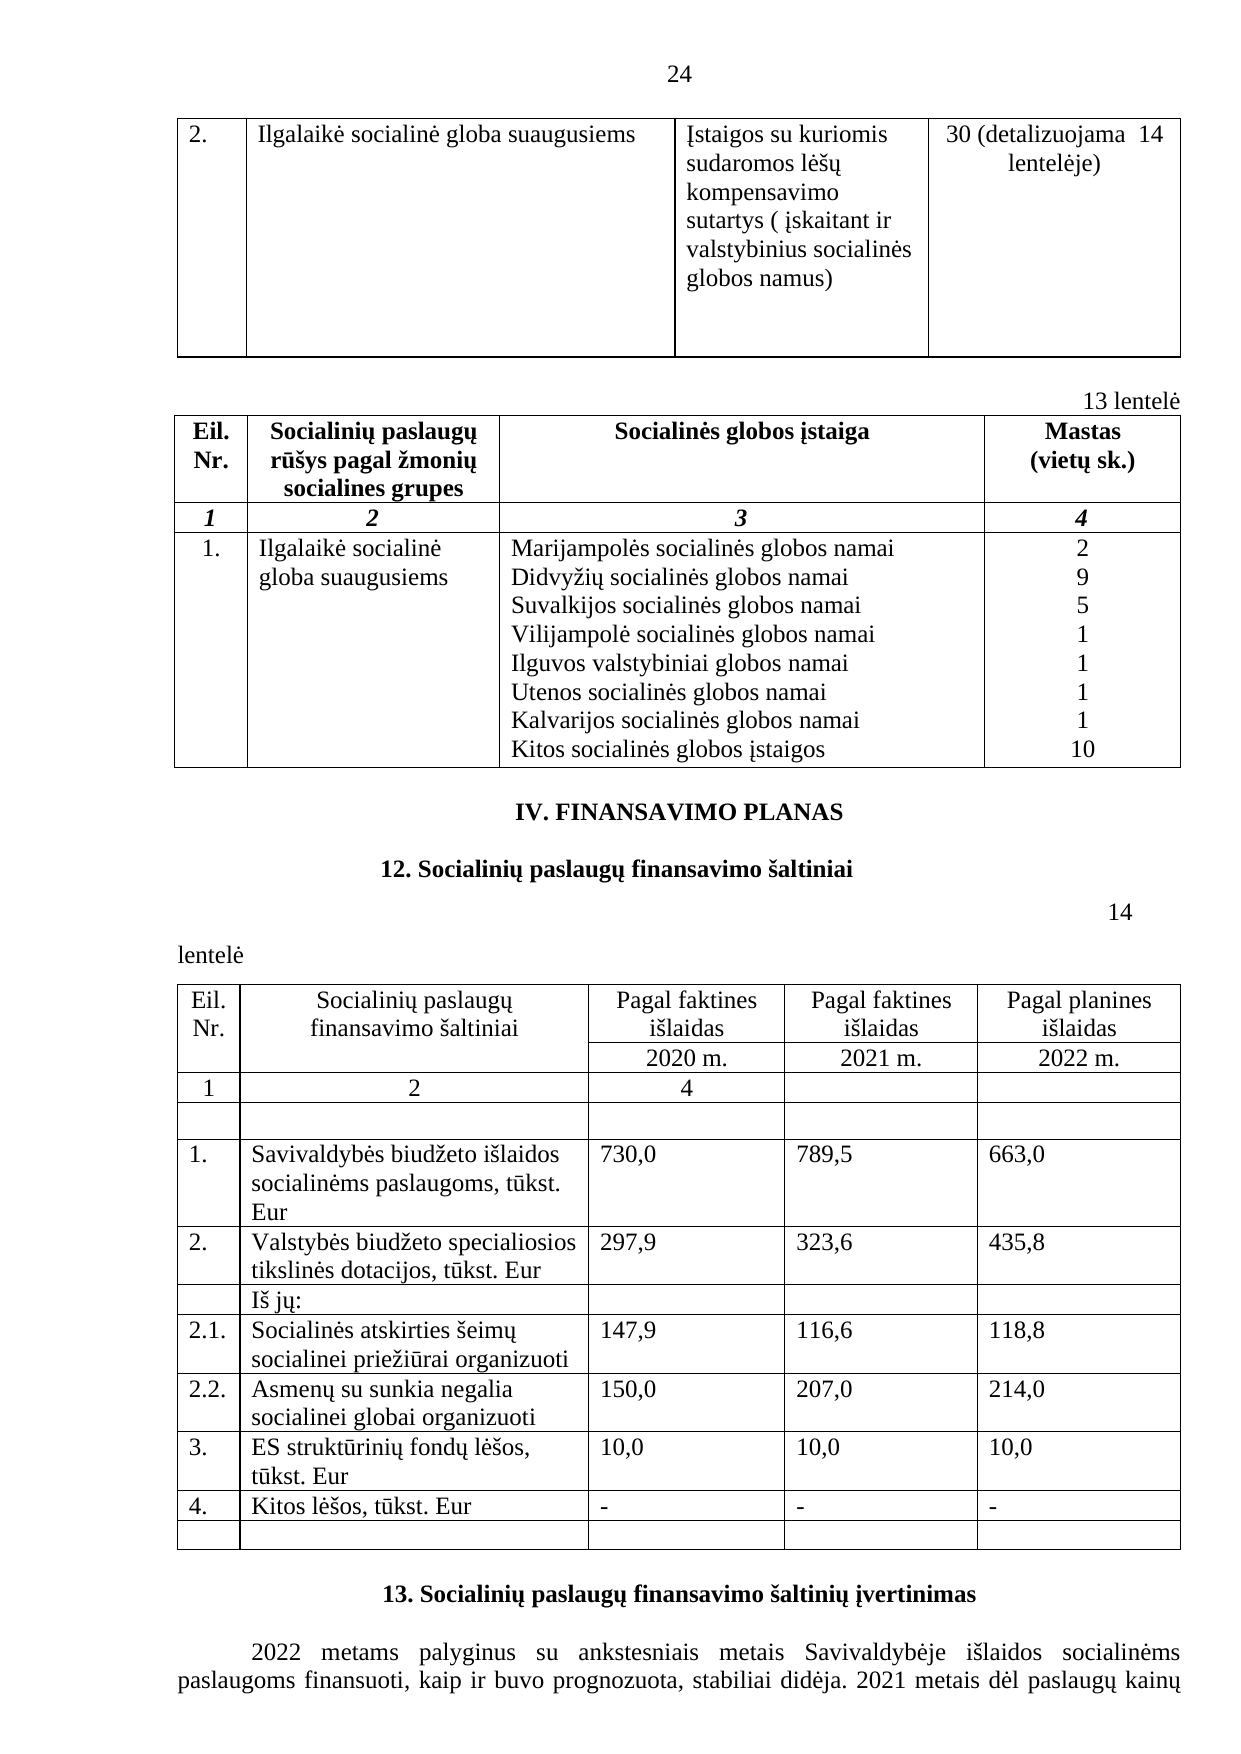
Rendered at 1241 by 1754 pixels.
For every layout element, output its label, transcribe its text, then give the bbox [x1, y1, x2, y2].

table_header Mastas (vietų sk.) [985, 416, 1180, 502]
table_cell Asmenų su sunkia negalia socialinei globai organizuoti [241, 1374, 588, 1431]
table_cell 2021 m. [785, 1043, 977, 1072]
table_cell 150,0 [589, 1374, 784, 1431]
table_cell 4 [985, 503, 1180, 532]
table_cell 2 [248, 503, 499, 532]
table_cell 147,9 [589, 1315, 784, 1373]
table_cell Iš jų: [241, 1285, 588, 1314]
table_cell 2. [178, 119, 246, 356]
table_cell Savivaldybės biudžeto išlaidos socialinėms paslaugoms, tūkst. Eur [241, 1140, 588, 1226]
table_cell 2022 m. [978, 1043, 1180, 1072]
table_cell 3. [178, 1432, 239, 1490]
table_cell 2. [178, 1227, 239, 1284]
table_cell 435,8 [978, 1227, 1180, 1284]
table_header Pagal faktines išlaidas [785, 985, 977, 1042]
table_cell [178, 1285, 239, 1314]
table_cell 730,0 [589, 1140, 784, 1226]
text 13. Socialinių paslaugų finansavimo šaltinių įvertinimas [177, 1579, 1181, 1608]
table_cell 1. [175, 533, 247, 767]
table_cell 30 (detalizuojama 14 lentelėje) [929, 119, 1180, 356]
table_header Socialinės globos įstaiga [500, 416, 984, 502]
table_cell 2.1. [178, 1315, 239, 1373]
table_cell [785, 1073, 977, 1102]
table_cell 2020 m. [589, 1043, 784, 1072]
table_cell Ilgalaikė socialinė globa suaugusiems [247, 119, 674, 356]
table_cell [978, 1073, 1180, 1102]
table_cell 789,5 [785, 1140, 977, 1226]
table_cell 10,0 [978, 1432, 1180, 1490]
table_cell 207,0 [785, 1374, 977, 1431]
text 12. Socialinių paslaugų finansavimo šaltiniai [177, 854, 1181, 883]
text 14 lentelė [177, 897, 1181, 969]
table_cell 2 9 5 1 1 1 1 10 [985, 533, 1180, 767]
table_cell 1 [175, 503, 247, 532]
table_cell 4. [178, 1491, 239, 1519]
table_cell [241, 1521, 588, 1549]
table_cell Ilgalaikė socialinė globa suaugusiems [248, 533, 499, 767]
table_cell - [785, 1491, 977, 1519]
table_cell 2 [241, 1073, 588, 1102]
table_cell [785, 1285, 977, 1314]
table_cell [241, 1103, 588, 1138]
table_cell 1. [178, 1140, 239, 1226]
table_cell Valstybės biudžeto specialiosios tikslinės dotacijos, tūkst. Eur [241, 1227, 588, 1284]
table_cell [589, 1285, 784, 1314]
table_cell 10,0 [589, 1432, 784, 1490]
table_cell Įstaigos su kuriomis sudaromos lėšų kompensavimo sutartys ( įskaitant ir valstybinius socialinės globos namus) [676, 119, 928, 356]
table_cell 116,6 [785, 1315, 977, 1373]
text 2022 metams palyginus su ankstesniais metais Savivaldybėje išlaidos socialinėms paslaugoms finansuoti, kaip ir buvo prognozuota, stabiliai didėja. 2021 metais dėl paslaugų kainų [177, 1637, 1181, 1694]
table_cell Socialinės atskirties šeimų socialinei priežiūrai organizuoti [241, 1315, 588, 1373]
table_cell 297,9 [589, 1227, 784, 1284]
table_cell [978, 1103, 1180, 1138]
table_header Pagal faktines išlaidas [589, 985, 784, 1042]
table_cell [978, 1521, 1180, 1549]
table_cell [978, 1285, 1180, 1314]
table_cell - [978, 1491, 1180, 1519]
table_cell 4 [589, 1073, 784, 1102]
table_cell [589, 1521, 784, 1549]
table_cell Marijampolės socialinės globos namai Didvyžių socialinės globos namai Suvalkijos socialinės globos namai Vilijampolė socialinės globos namai Ilguvos valstybiniai globos namai Utenos socialinės globos namai Kalvarijos socialinės globos namai Kitos socialinės globos įstaigos [500, 533, 984, 767]
table_cell - [589, 1491, 784, 1519]
table_cell ES struktūrinių fondų lėšos, tūkst. Eur [241, 1432, 588, 1490]
table_header Eil. Nr. [178, 985, 239, 1072]
table_cell [178, 1103, 239, 1138]
table_cell [178, 1521, 239, 1549]
table_cell 10,0 [785, 1432, 977, 1490]
table_cell Kitos lėšos, tūkst. Eur [241, 1491, 588, 1519]
table_cell 3 [500, 503, 984, 532]
table_cell [785, 1103, 977, 1138]
table_cell 214,0 [978, 1374, 1180, 1431]
text 13 lentelė [177, 386, 1181, 415]
table_cell 118,8 [978, 1315, 1180, 1373]
table_cell [589, 1103, 784, 1138]
table_cell 323,6 [785, 1227, 977, 1284]
text IV. FINANSAVIMO PLANAS [177, 797, 1181, 826]
table_cell 1 [178, 1073, 239, 1102]
table_header Socialinių paslaugų rūšys pagal žmonių socialines grupes [248, 416, 499, 502]
table_cell [785, 1521, 977, 1549]
table_cell 2.2. [178, 1374, 239, 1431]
table_header Socialinių paslaugų finansavimo šaltiniai [241, 985, 588, 1072]
table_cell 663,0 [978, 1140, 1180, 1226]
table_header Pagal planines išlaidas [978, 985, 1180, 1042]
table_header Eil. Nr. [175, 416, 247, 502]
